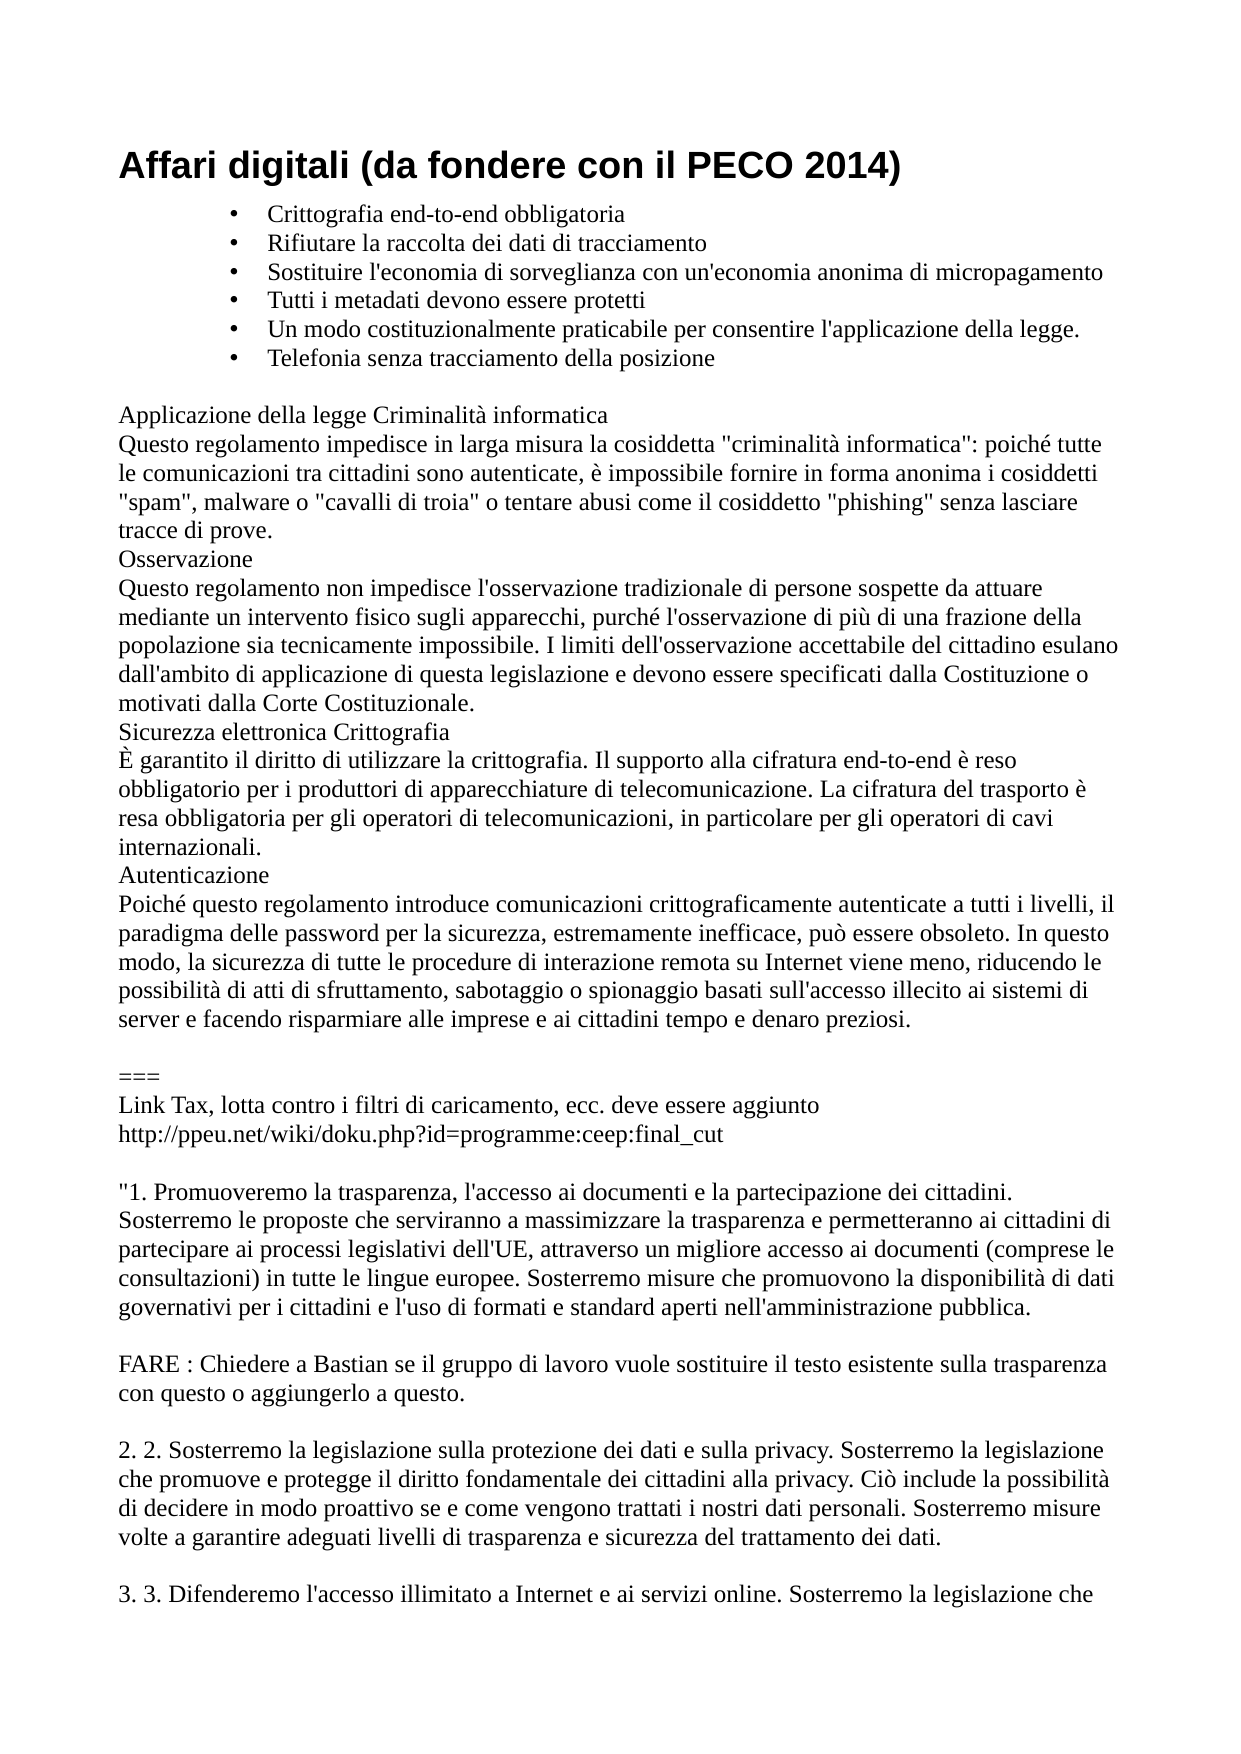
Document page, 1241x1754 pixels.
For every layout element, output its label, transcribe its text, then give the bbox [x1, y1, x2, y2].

text FARE : Chiedere a Bastian se il gruppo di lavoro vuole sostituire il testo esistente sulla trasparenza con questo o aggiungerlo a questo. [118, 1349, 1122, 1407]
subtitle Affari digitali (da fondere con il PECO 2014) [118, 143, 1122, 187]
text Link Tax, lotta contro i filtri di caricamento, ecc. deve essere aggiunto [118, 1091, 1122, 1119]
text === [118, 1062, 1122, 1091]
text Autenticazione [118, 861, 1122, 889]
list Un modo costituzionalmente praticabile per consentire l'applicazione della legge. [229, 314, 1122, 343]
text È garantito il diritto di utilizzare la crittografia. Il supporto alla cifratura end-to-end è reso obbligatorio per i produttori di apparecchiature di telecomunicazione. La cifratura del trasporto è resa obbligatoria per gli operatori di telecomunicazioni, in particolare per gli operatori di cavi internazionali. [118, 746, 1122, 861]
text Questo regolamento non impedisce l'osservazione tradizionale di persone sospette da attuare mediante un intervento fisico sugli apparecchi, purché l'osservazione di più di una frazione della popolazione sia tecnicamente impossibile. I limiti dell'osservazione accettabile del cittadino esulano dall'ambito di applicazione di questa legislazione e devono essere specificati dalla Costituzione o motivati dalla Corte Costituzionale. [118, 573, 1122, 717]
list Tutti i metadati devono essere protetti [229, 286, 1122, 314]
list Sostituire l'economia di sorveglianza con un'economia anonima di micropagamento [229, 257, 1122, 286]
text Osservazione [118, 544, 1122, 573]
text Sicurezza elettronica Crittografia [118, 717, 1122, 746]
text Questo regolamento impedisce in larga misura la cosiddetta "criminalità informatica": poiché tutte le comunicazioni tra cittadini sono autenticate, è impossibile fornire in forma anonima i cosiddetti "spam", malware o "cavalli di troia" o tentare abusi come il cosiddetto "phishing" senza lasciare tracce di prove. [118, 429, 1122, 544]
list Crittografia end-to-end obbligatoria [229, 199, 1122, 228]
text Poiché questo regolamento introduce comunicazioni crittograficamente autenticate a tutti i livelli, il paradigma delle password per la sicurezza, estremamente inefficace, può essere obsoleto. In questo modo, la sicurezza di tutte le procedure di interazione remota su Internet viene meno, riducendo le possibilità di atti di sfruttamento, sabotaggio o spionaggio basati sull'accesso illecito ai sistemi di server e facendo risparmiare alle imprese e ai cittadini tempo e denaro preziosi. [118, 889, 1122, 1033]
text 2. 2. Sosterremo la legislazione sulla protezione dei dati e sulla privacy. Sosterremo la legislazione che promuove e protegge il diritto fondamentale dei cittadini alla privacy. Ciò include la possibilità di decidere in modo proattivo se e come vengono trattati i nostri dati personali. Sosterremo misure volte a garantire adeguati livelli di trasparenza e sicurezza del trattamento dei dati. [118, 1436, 1122, 1551]
list Telefonia senza tracciamento della posizione [229, 343, 1122, 372]
text Applicazione della legge Criminalità informatica [118, 401, 1122, 429]
list Rifiutare la raccolta dei dati di tracciamento [229, 228, 1122, 257]
text "1. Promuoveremo la trasparenza, l'accesso ai documenti e la partecipazione dei cittadini. Sosterremo le proposte che serviranno a massimizzare la trasparenza e permetteranno ai cittadini di partecipare ai processi legislativi dell'UE, attraverso un migliore accesso ai documenti (comprese le consultazioni) in tutte le lingue europee. Sosterremo misure che promuovono la disponibilità di dati governativi per i cittadini e l'uso di formati e standard aperti nell'amministrazione pubblica. [118, 1177, 1122, 1321]
text 3. 3. Difenderemo l'accesso illimitato a Internet e ai servizi online. Sosterremo la legislazione che [118, 1579, 1122, 1608]
text http://ppeu.net/wiki/doku.php?id=programme:ceep:final_cut [118, 1119, 1122, 1148]
